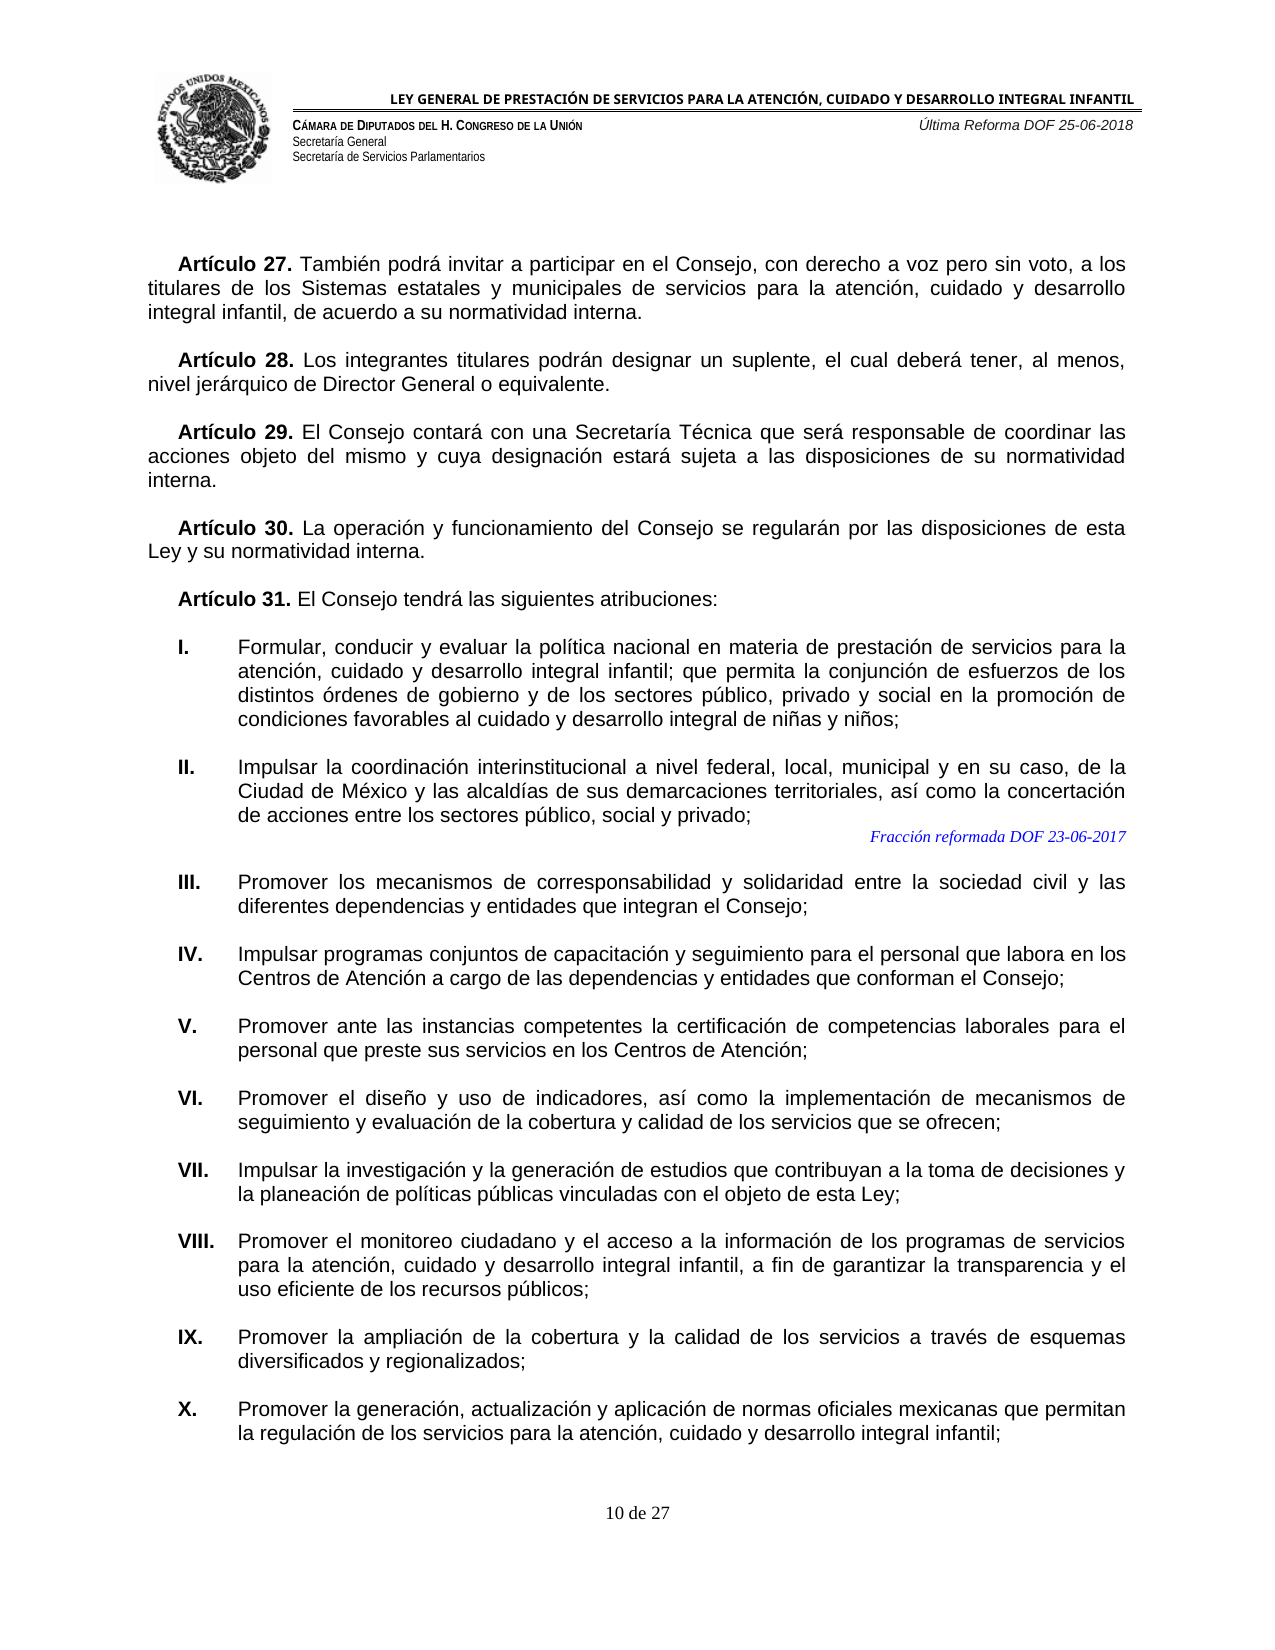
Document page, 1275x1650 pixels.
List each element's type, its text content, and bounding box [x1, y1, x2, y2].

text I. Formular, conducir y evaluar la política nacional en materia de prestación de servicios para la atención, cuidado y desarrollo integral infantil; que permita la conjunción de esfuerzos de los distintos órdenes de gobierno y de los sectores público, privado y social en la promoción de condiciones favorables al cuidado y desarrollo integral de niñas y niños; [178, 635, 1127, 731]
text X. Promover la generación, actualización y aplicación de normas oficiales mexicanas que permitan la regulación de los servicios para la atención, cuidado y desarrollo integral infantil; [178, 1397, 1127, 1445]
text Artículo 27. También podrá invitar a participar en el Consejo, con derecho a voz pero sin voto, a los titulares de los Sistemas estatales y municipales de servicios para la atención, cuidado y desarrollo integral infantil, de acuerdo a su normatividad interna. [148, 252, 1127, 324]
text Fracción reformada DOF 23-06-2017 [148, 827, 1127, 846]
text VIII. Promover el monitoreo ciudadano y el acceso a la información de los programas de servicios para la atención, cuidado y desarrollo integral infantil, a fin de garantizar la transparencia y el uso eficiente de los recursos públicos; [178, 1229, 1127, 1301]
text IV. Impulsar programas conjuntos de capacitación y seguimiento para el personal que labora en los Centros de Atención a cargo de las dependencias y entidades que conforman el Consejo; [178, 942, 1127, 990]
text III. Promover los mecanismos de corresponsabilidad y solidaridad entre la sociedad civil y las diferentes dependencias y entidades que integran el Consejo; [178, 870, 1127, 918]
text V. Promover ante las instancias competentes la certificación de competencias laborales para el personal que preste sus servicios en los Centros de Atención; [178, 1014, 1127, 1062]
text Artículo 30. La operación y funcionamiento del Consejo se regularán por las disposiciones de esta Ley y su normatividad interna. [148, 515, 1127, 563]
text Artículo 29. El Consejo contará con una Secretaría Técnica que será responsable de coordinar las acciones objeto del mismo y cuya designación estará sujeta a las disposiciones de su normatividad interna. [148, 419, 1127, 491]
text II. Impulsar la coordinación interinstitucional a nivel federal, local, municipal y en su caso, de la Ciudad de México y las alcaldías de sus demarcaciones territoriales, así como la concertación de acciones entre los sectores público, social y privado; [178, 755, 1127, 827]
text Artículo 28. Los integrantes titulares podrán designar un suplente, el cual deberá tener, al menos, nivel jerárquico de Director General o equivalente. [148, 348, 1127, 396]
text VI. Promover el diseño y uso de indicadores, así como la implementación de mecanismos de seguimiento y evaluación de la cobertura y calidad de los servicios que se ofrecen; [178, 1086, 1127, 1133]
text Artículo 31. El Consejo tendrá las siguientes atribuciones: [148, 587, 1127, 611]
text IX. Promover la ampliación de la cobertura y la calidad de los servicios a través de esquemas diversificados y regionalizados; [178, 1325, 1127, 1373]
text VII. Impulsar la investigación y la generación de estudios que contribuyan a la toma de decisiones y la planeación de políticas públicas vinculadas con el objeto de esta Ley; [178, 1157, 1127, 1205]
